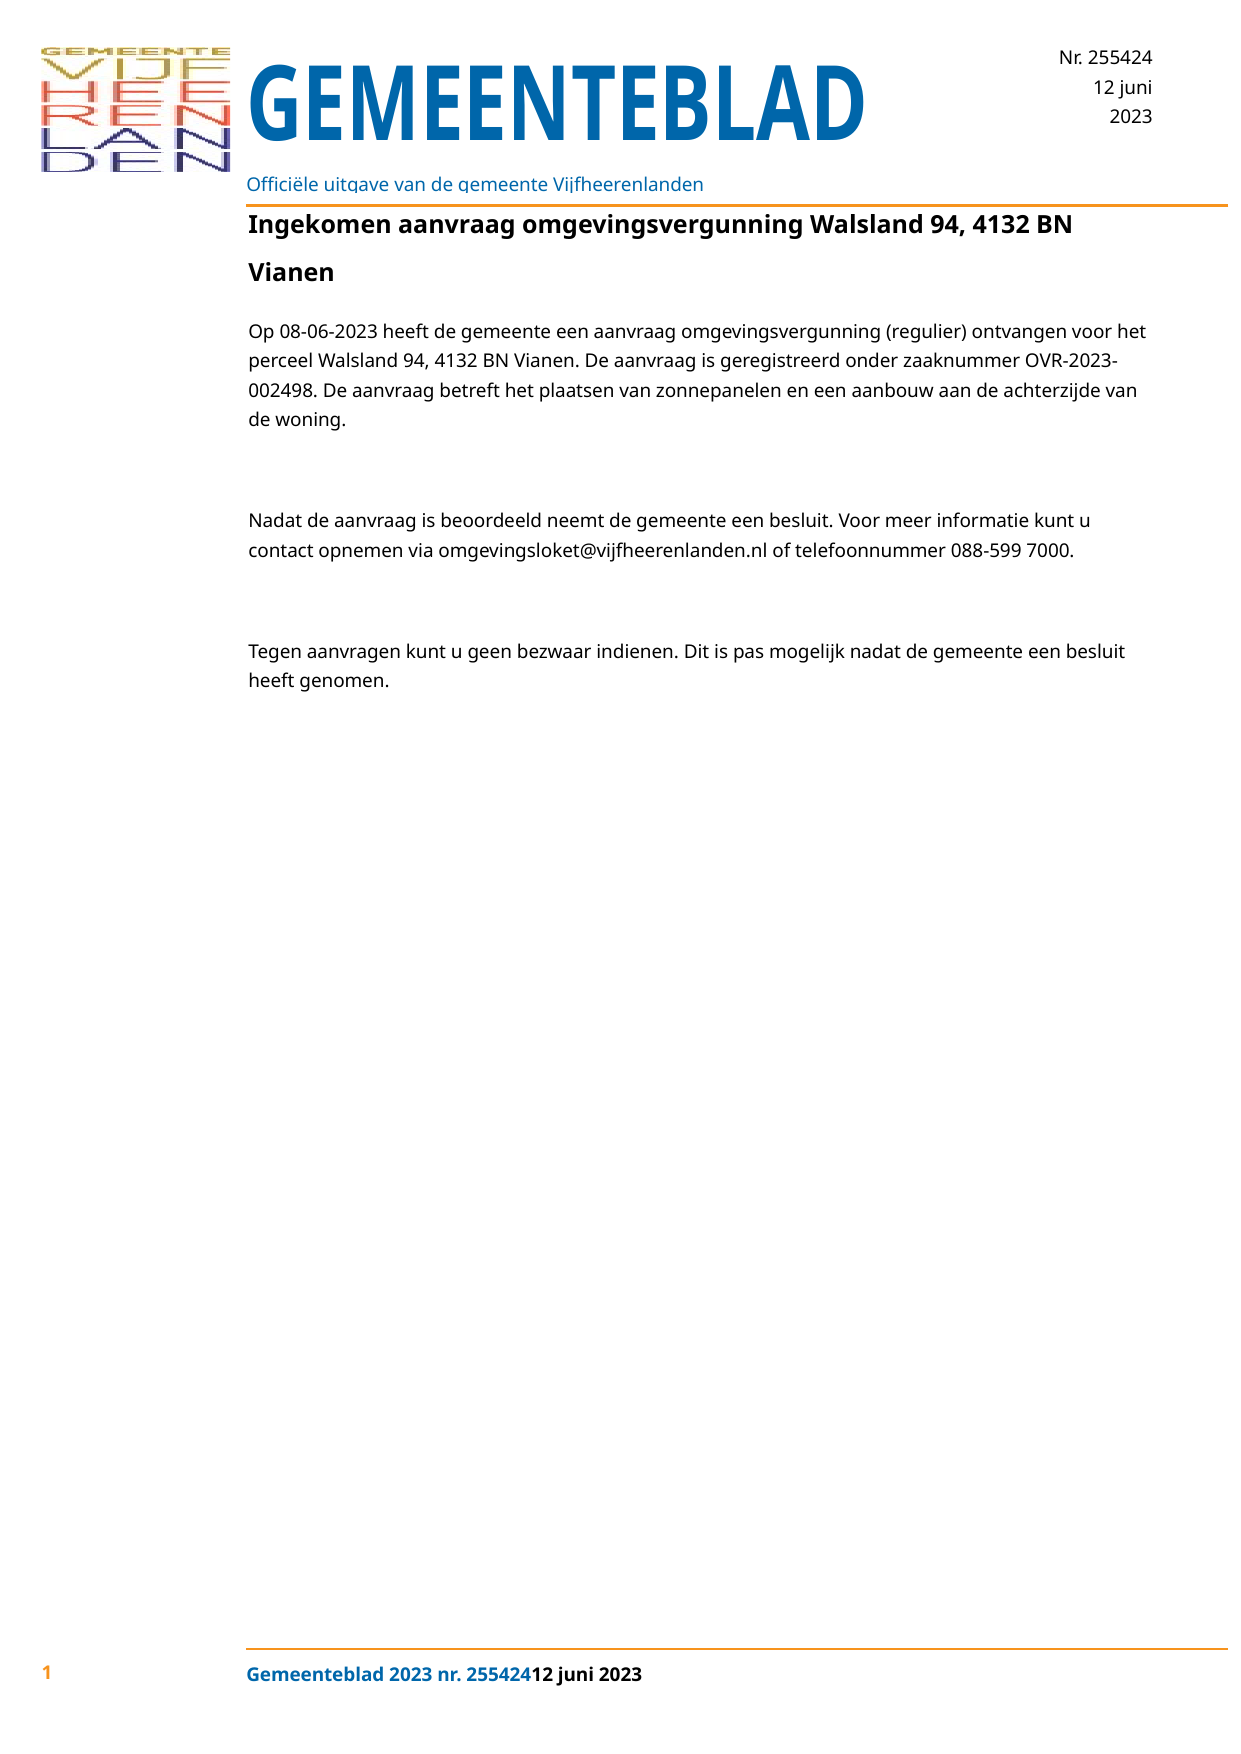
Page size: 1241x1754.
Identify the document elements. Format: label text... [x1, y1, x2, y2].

text Op 08-06-2023 heeft de gemeente een aanvraag omgevingsvergunning (regulier) ontvangen voor het perceel Walsland 94, 4132 BN Vianen. De aanvraag is geregistreerd onder zaaknummer OVR-2023-002498. De aanvraag betreft het plaatsen van zonnepanelen en een aanbouw aan de achterzijde van de woning. [248, 318, 1152, 432]
text Tegen aanvragen kunt u geen bezwaar indienen. Dit is pas mogelijk nadat de gemeente een besluit heeft genomen. [248, 638, 1152, 693]
text Ingekomen aanvraag omgevingsvergunning Walsland 94, 4132 BN Vianen [248, 207, 1152, 288]
picture [41, 47, 231, 172]
text Nadat de aanvraag is beoordeeld neemt de gemeente een besluit. Voor meer informatie kunt u contact opnemen via omgevingsloket@vijfheerenlanden.nl of telefoonnummer 088-599 7000. [248, 507, 1152, 563]
